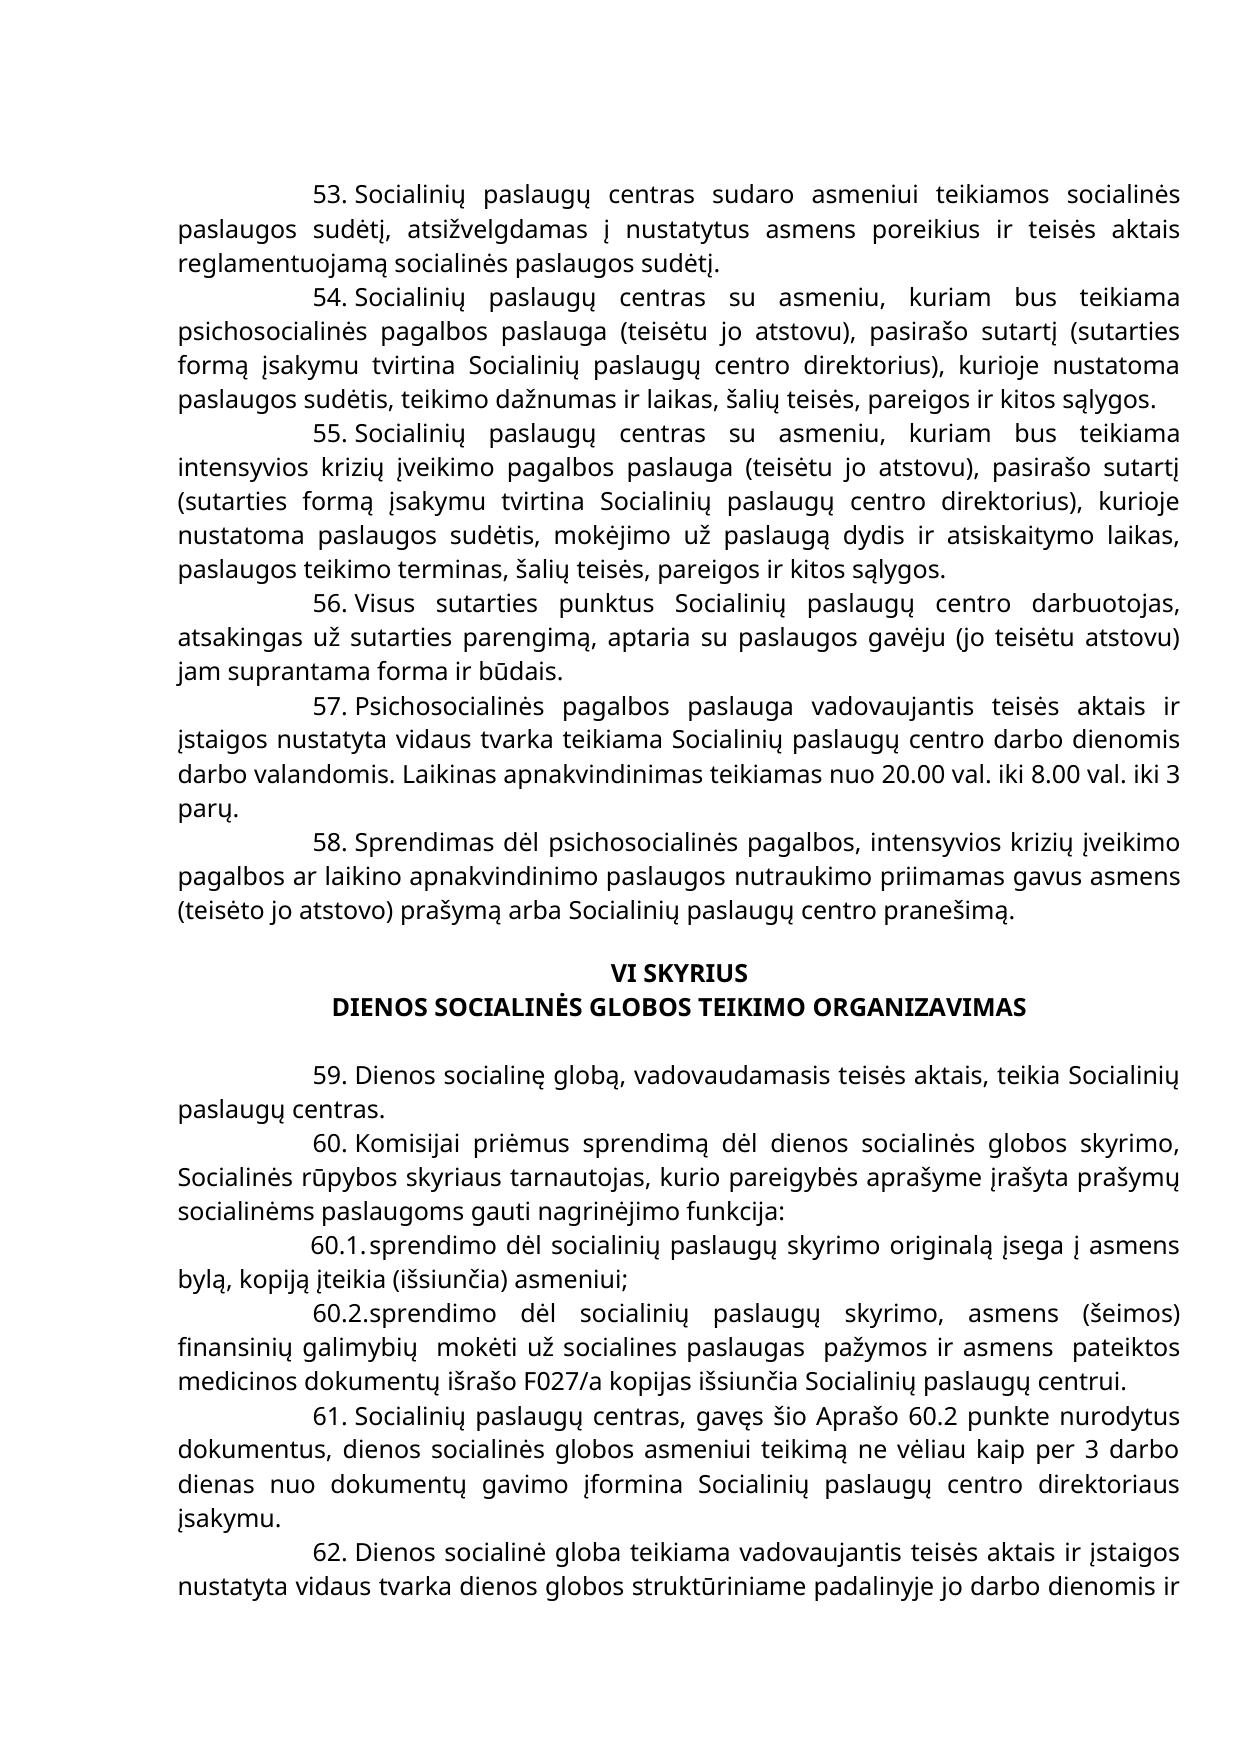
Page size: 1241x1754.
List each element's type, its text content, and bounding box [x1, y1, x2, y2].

text 60.2. sprendimo dėl socialinių paslaugų skyrimo, asmens (šeimos) finansinių galimybių mokėti už socialines paslaugas pažymos ir asmens pateiktos medicinos dokumentų išrašo F027/a kopijas išsiunčia Socialinių paslaugų centrui. [177, 1296, 1181, 1398]
text 60. Komisijai priėmus sprendimą dėl dienos socialinės globos skyrimo, Socialinės rūpybos skyriaus tarnautojas, kurio pareigybės aprašyme įrašyta prašymų socialinėms paslaugoms gauti nagrinėjimo funkcija: [177, 1126, 1181, 1228]
text 55. Socialinių paslaugų centras su asmeniu, kuriam bus teikiama intensyvios krizių įveikimo pagalbos paslauga (teisėtu jo atstovu), pasirašo sutartį (sutarties formą įsakymu tvirtina Socialinių paslaugų centro direktorius), kurioje nustatoma paslaugos sudėtis, mokėjimo už paslaugą dydis ir atsiskaitymo laikas, paslaugos teikimo terminas, šalių teisės, pareigos ir kitos sąlygos. [177, 416, 1181, 586]
text 60.1. sprendimo dėl socialinių paslaugų skyrimo originalą įsega į asmens bylą, kopiją įteikia (išsiunčia) asmeniui; [177, 1228, 1181, 1296]
text 54. Socialinių paslaugų centras su asmeniu, kuriam bus teikiama psichosocialinės pagalbos paslauga (teisėtu jo atstovu), pasirašo sutartį (sutarties formą įsakymu tvirtina Socialinių paslaugų centro direktorius), kurioje nustatoma paslaugos sudėtis, teikimo dažnumas ir laikas, šalių teisės, pareigos ir kitos sąlygos. [177, 279, 1181, 416]
text DIENOS SOCIALINĖS GLOBOS TEIKIMO ORGANIZAVIMAS [177, 989, 1181, 1023]
text 58. Sprendimas dėl psichosocialinės pagalbos, intensyvios krizių įveikimo pagalbos ar laikino apnakvindinimo paslaugos nutraukimo priimamas gavus asmens (teisėto jo atstovo) prašymą arba Socialinių paslaugų centro pranešimą. [177, 824, 1181, 927]
text 56. Visus sutarties punktus Socialinių paslaugų centro darbuotojas, atsakingas už sutarties parengimą, aptaria su paslaugos gavėju (jo teisėtu atstovu) jam suprantama forma ir būdais. [177, 586, 1181, 688]
text VI SKYRIUS [177, 955, 1181, 989]
text 61. Socialinių paslaugų centras, gavęs šio Aprašo 60.2 punkte nurodytus dokumentus, dienos socialinės globos asmeniui teikimą ne vėliau kaip per 3 darbo dienas nuo dokumentų gavimo įformina Socialinių paslaugų centro direktoriaus įsakymu. [177, 1398, 1181, 1534]
text 62. Dienos socialinė globa teikiama vadovaujantis teisės aktais ir įstaigos nustatyta vidaus tvarka dienos globos struktūriniame padalinyje jo darbo dienomis ir [177, 1534, 1181, 1602]
text 53. Socialinių paslaugų centras sudaro asmeniui teikiamos socialinės paslaugos sudėtį, atsižvelgdamas į nustatytus asmens poreikius ir teisės aktais reglamentuojamą socialinės paslaugos sudėtį. [177, 177, 1181, 279]
text 57. Psichosocialinės pagalbos paslauga vadovaujantis teisės aktais ir įstaigos nustatyta vidaus tvarka teikiama Socialinių paslaugų centro darbo dienomis darbo valandomis. Laikinas apnakvindinimas teikiamas nuo 20.00 val. iki 8.00 val. iki 3 parų. [177, 688, 1181, 824]
text 59. Dienos socialinę globą, vadovaudamasis teisės aktais, teikia Socialinių paslaugų centras. [177, 1057, 1181, 1126]
